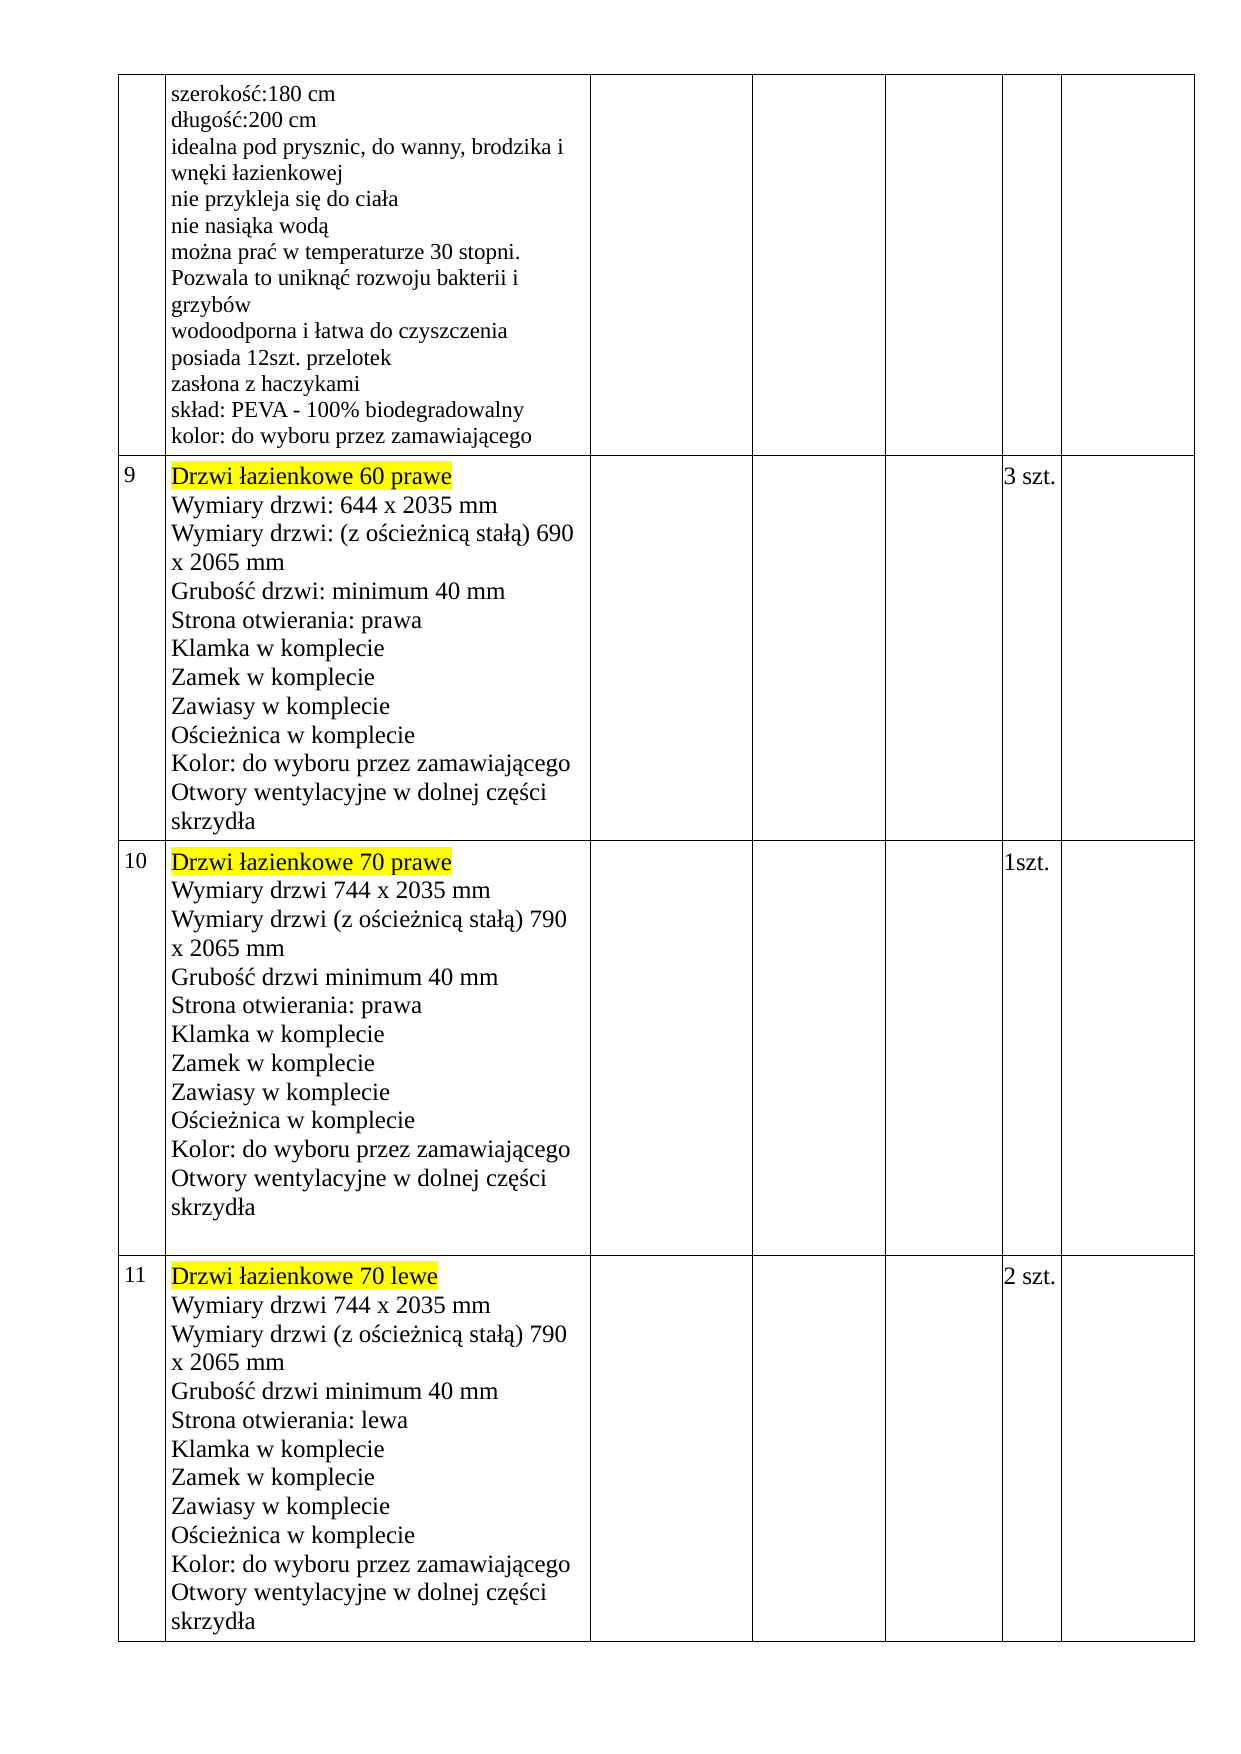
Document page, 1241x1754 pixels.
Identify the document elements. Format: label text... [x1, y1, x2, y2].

table_cell [1062, 456, 1194, 840]
table_cell [753, 841, 885, 1255]
table_cell [753, 1256, 885, 1641]
table_cell [1062, 75, 1194, 455]
table_cell [591, 1256, 752, 1641]
table_cell 9 [119, 456, 165, 840]
table_cell Drzwi łazienkowe 70 prawe Wymiary drzwi 744 x 2035 mm Wymiary drzwi (z ościeżnicą stałą) 790 x 2065 mm Grubość drzwi minimum 40 mm Strona otwierania: prawa Klamka w komplecie Zamek w komplecie Zawiasy w komplecie Ościeżnica w komplecie Kolor: do wyboru przez zamawiającego Otwory wentylacyjne w dolnej części skrzydła [166, 841, 590, 1255]
table_cell [886, 75, 1002, 455]
table_cell [591, 456, 752, 840]
table_cell Drzwi łazienkowe 70 lewe Wymiary drzwi 744 x 2035 mm Wymiary drzwi (z ościeżnicą stałą) 790 x 2065 mm Grubość drzwi minimum 40 mm Strona otwierania: lewa Klamka w komplecie Zamek w komplecie Zawiasy w komplecie Ościeżnica w komplecie Kolor: do wyboru przez zamawiającego Otwory wentylacyjne w dolnej części skrzydła [166, 1256, 590, 1641]
table_cell 3 szt. [1003, 456, 1061, 840]
table_cell 2 szt. [1003, 1256, 1061, 1641]
table_cell [119, 75, 165, 455]
table_cell [591, 75, 752, 455]
table_cell [1003, 75, 1061, 455]
table_cell 10 [119, 841, 165, 1255]
table_cell [591, 841, 752, 1255]
table_cell [1062, 1256, 1194, 1641]
table_cell [1062, 841, 1194, 1255]
table_cell [753, 75, 885, 455]
table_cell [886, 456, 1002, 840]
table_cell [886, 841, 1002, 1255]
table_cell [753, 456, 885, 840]
table_cell 1szt. [1003, 841, 1061, 1255]
table_cell [886, 1256, 1002, 1641]
table_cell Drzwi łazienkowe 60 prawe Wymiary drzwi: 644 x 2035 mm Wymiary drzwi: (z ościeżnicą stałą) 690 x 2065 mm Grubość drzwi: minimum 40 mm Strona otwierania: prawa Klamka w komplecie Zamek w komplecie Zawiasy w komplecie Ościeżnica w komplecie Kolor: do wyboru przez zamawiającego Otwory wentylacyjne w dolnej części skrzydła [166, 456, 590, 840]
table_cell szerokość:180 cm długość:200 cm idealna pod prysznic, do wanny, brodzika i wnęki łazienkowej nie przykleja się do ciała nie nasiąka wodą można prać w temperaturze 30 stopni. Pozwala to uniknąć rozwoju bakterii i grzybów wodoodporna i łatwa do czyszczenia posiada 12szt. przelotek zasłona z haczykami skład: PEVA - 100% biodegradowalny kolor: do wyboru przez zamawiającego [166, 75, 590, 455]
table_cell 11 [119, 1256, 165, 1641]
